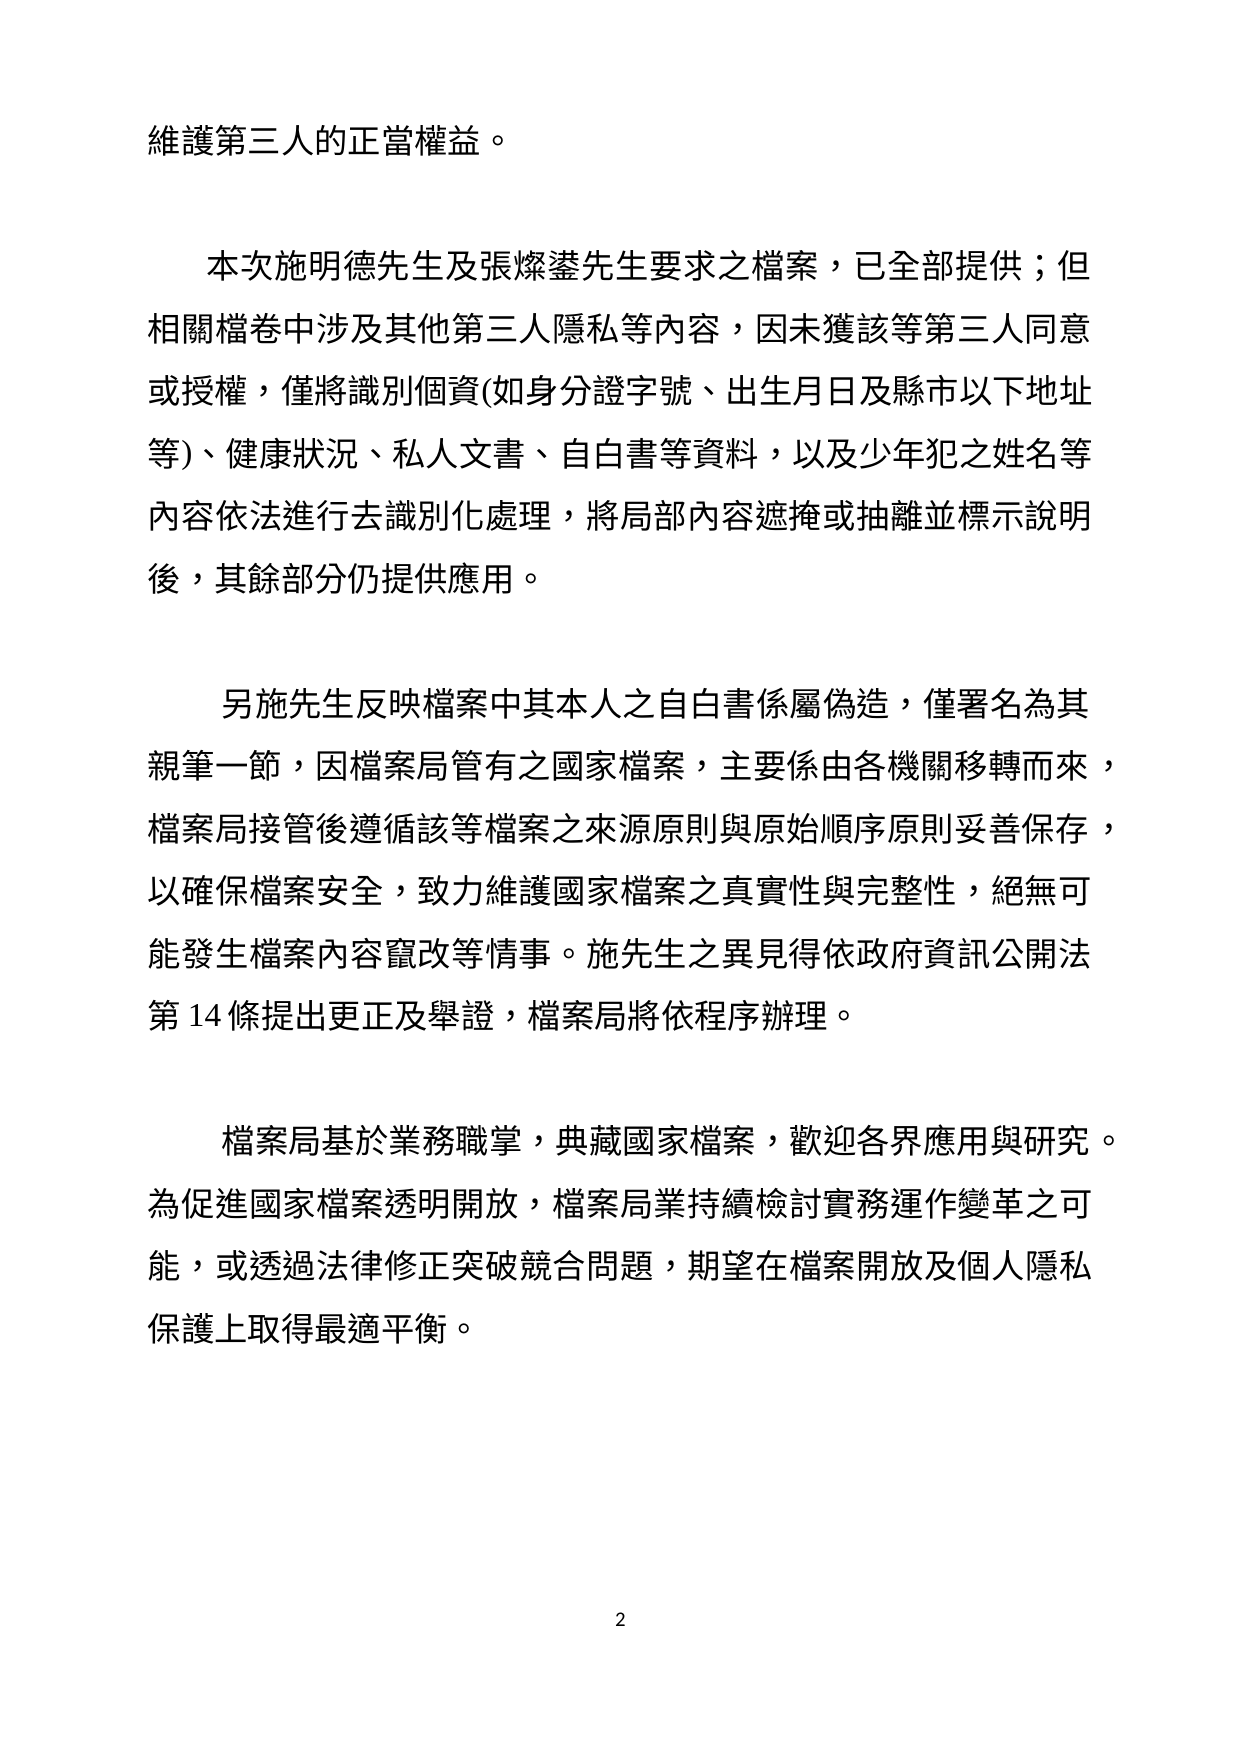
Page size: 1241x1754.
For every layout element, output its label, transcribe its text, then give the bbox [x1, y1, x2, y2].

text 本次施明德先生及張燦鍙先生要求之檔案，已全部提供；但相關檔卷中涉及其他第三人隱私等內容，因未獲該等第三人同意或授權，僅將識別個資(如身分證字號、出生月日及縣市以下地址等)、健康狀況、私人文書、自白書等資料，以及少年犯之姓名等內容依法進行去識別化處理，將局部內容遮掩或抽離並標示說明後，其餘部分仍提供應用。 [148, 222, 1092, 597]
text 基本上，檔案局對於政治檔案之提供，向來秉持「儘量開放、最小限制」之原則，惟考量隱私權為憲法第23條所保障之基本人權，政治檔案內容若涉及第三人的隱私資料，公權力依法不得予以侵害，所以，開放國家檔案會同時兼顧相關法律之規定，以維護第三人的正當權益。 [148, 97, 1092, 160]
text 檔案局基於業務職掌，典藏國家檔案，歡迎各界應用與研究。為促進國家檔案透明開放，檔案局業持續檢討實務運作變革之可能，或透過法律修正突破競合問題，期望在檔案開放及個人隱私保護上取得最適平衡。 [148, 1097, 1092, 1347]
text 另施先生反映檔案中其本人之自白書係屬偽造，僅署名為其親筆一節，因檔案局管有之國家檔案，主要係由各機關移轉而來，檔案局接管後遵循該等檔案之來源原則與原始順序原則妥善保存，以確保檔案安全，致力維護國家檔案之真實性與完整性，絕無可能發生檔案內容竄改等情事。施先生之異見得依政府資訊公開法第14條提出更正及舉證，檔案局將依程序辦理。 [148, 660, 1092, 1035]
